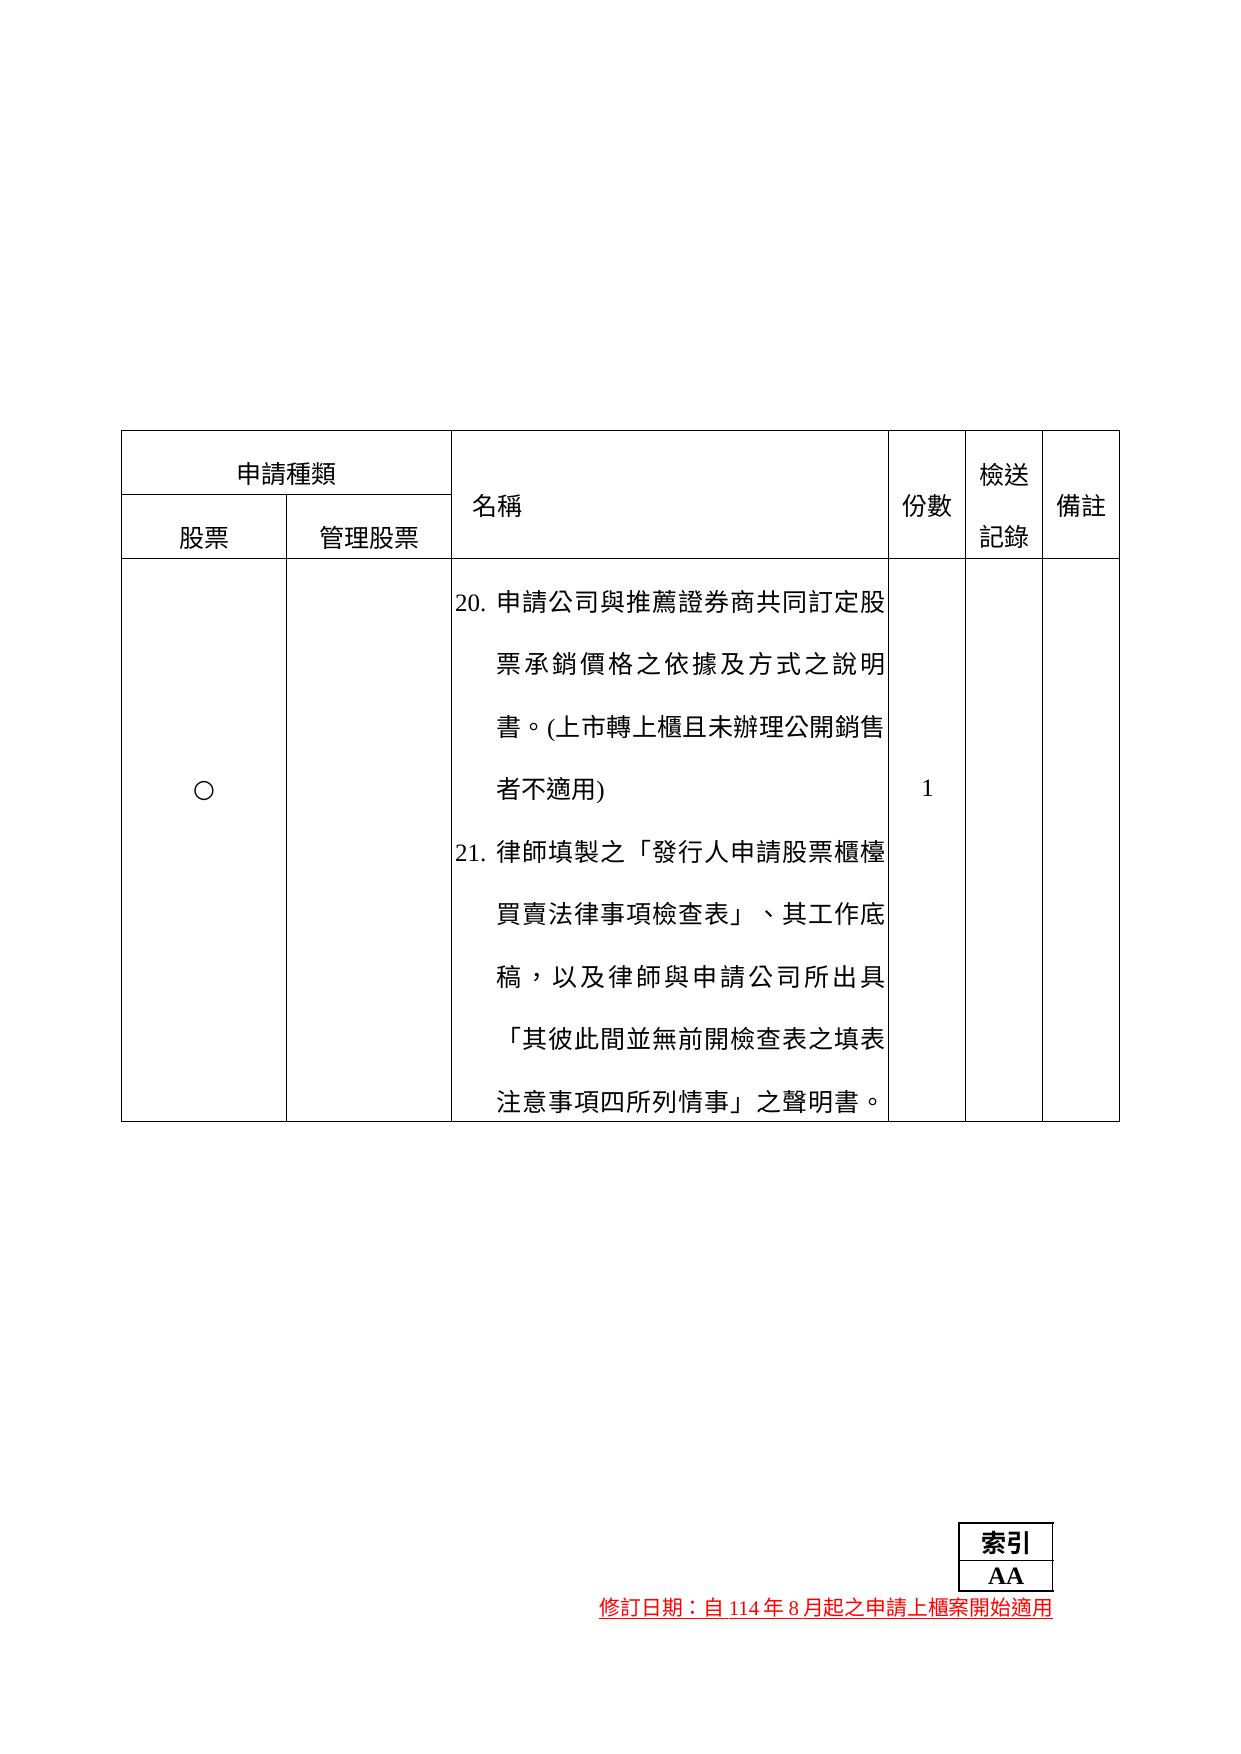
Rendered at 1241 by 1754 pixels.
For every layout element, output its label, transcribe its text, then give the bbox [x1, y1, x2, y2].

table_cell [966, 559, 1042, 1121]
table_header 備註 [1043, 431, 1119, 557]
table_cell 股票 [122, 495, 286, 557]
table_cell ○ [122, 559, 286, 1121]
table_cell 1 [889, 559, 965, 1121]
table_cell 櫃檯買賣申請書。 最近一次經濟部變更登記核准函及變更登記表影本。 證券業、期貨業、金融業及保險業應檢送目的事業主管機關同意函影本。(上市轉上櫃者得免提供) 科技事業或文化創意事業申請股票櫃檯買賣，應檢送經中央目的事業主管機關出具其係屬科技事業或文化創意事業且具市場性之評估意見影本。 董事會或股東會(重整人會議)決議股票申請為櫃檯買賣之議事錄影本。 公開說明書稿本（含推薦證券商之評估報告）。（管理股票者3份） 公開說明書稿本電子檔上傳至本中心指定之網際網路資訊申報系統之證明文件。 截至次季止之財務預測資訊。 「股票上櫃調查表」。 股權分散表；若未符合股權分散標準，申請公司於掛牌前達成股權分散標準之承諾書一份。 全面無實體發行有價證券(包括普通股、特別股、公司債、可轉換公司債、附認股權公司債、交換公司債等)之證明文件。 請核對最近期之資產負債表有無下列科目，以確認申請公司除發行普通股外，有無發行其他有價證券： 發行特別股 一般特別股(資產負債表列特別股股本)。 強制贖回特別股(資產負債表列特別股負債-流動、特別股負債-非流動)。 發行公司債、可轉換公司債、附認股權公司債、交換公司債(資產負債表列應付公司債、一年或一營業週期內到期長期負債、債券換股權利證書、資本公積-認股權、資本公積-轉換公司債轉換溢價、資本公積-轉換公司債應付利息補償金等)。 有價證券櫃檯買賣契約。 依規定委託指定機構集中保管股票之證明書影本或承諾書。 申請公司之董事及持股超過股份總額百分之十之股東如與他人訂有股份買賣且附買回條件之協議者，在申請日仍屬有效之協議書等相關資料影本。 申請公司就本股票櫃檯買賣申請書及其附件所載事項無虛偽、隱匿之聲明書及無本中心證券商營業處所買賣有價證券審查準則第九條第三項所列情事之聲明書。 申請日最近一年內申請公司之負責人、董事及持股超過股份總額百分之十之股東業已參加證券法規研習課程之證明文件影本(含董事進修公司治理相關課程三小時之證明文件)。(上市轉上櫃者得免提供) 申請日最近一年內推薦證券商輔導人員進修公司治理相關課程三小時之證明文件影本。 兩家以上推薦證券商之推薦書（應載明主、協辦推薦證券商）、評估報告工作底稿及其無虛偽隱匿之聲明書暨符合本中心證券商營業處所買賣有價證券審查準則（下稱審查準則）第九條之聲明書。（管理股票為申請公司是否無本中心業務規則第十三條及第十三條之一所列情事之工作底稿、評估報告無虛偽隱匿聲明書及符合審查準則第九條之聲明書）(上市轉上櫃案件除審查準則第十條第一項評估工作底稿外，得免檢送其餘工作底稿，本中心視審查需要另行調閱之) 推薦證券商填製之「上櫃審查準則第十條第一項各款情事審查表」、「上櫃審查準則各補充規定審查表」、評估報告工作分配表及撰寫評估報告人員名單與相關懲處紀錄。 申請公司與推薦證券商共同訂定股票承銷價格之依據及方式之說明書。(上市轉上櫃且未辦理公開銷售者不適用) 律師填製之「發行人申請股票櫃檯買賣法律事項檢查表」、其工作底稿，以及律師與申請公司所出具「其彼此間並無前開檢查表之填表注意事項四所列情事」之聲明書。(上市轉上櫃案件得免檢送工作底稿，本中心視審查需要另行調閱之) 經聯合會計師事務所查核簽證或核閱之下列報告： 最近二年度個體及合併財務報告。（當年度1至3月申請管理股票之公司可以最近一年度最近期會計師出具之財務報告代替最近一年度財務報告） 申請日期已逾季度終了後四十五日，加附最近一季之合併財務報告。 公營事業除最近一年度個體及合併財務報表須經會計師查核簽證，其餘屬未公開發行之年度部分，得以審計機關審定之審查報告書替代之，但最近一年度個體及合併財務報表仍應採兩年對照方式編列。 會計師專案審查公司內部控制制度所出具無保留結論之審查報告。 前述相關之會計師工作底稿、永久檔案及「會計師查核簽證作業覆核表」。(上市轉上櫃案件得免檢送工作底稿，本中心視審查需要另行調閱之) 臺灣證券交易所（或本中心）通知有價證券終止上市（櫃）之函文暨終止上市（櫃）公告影本。 申請公司無本中心業務規則第十三條及第十三條之一所列情事之聲明書。 申請公司就公司治理運作情形自我評量並填製公司治理評鑑自評報告。 申請公司、推薦證券商、律師及會計師所出具之誠信聲明書。 推薦證券商、簽證會計師及律師填製之上櫃標準題。 申請公司及位於臺灣地區之分公司、重要子公司、工廠或營業處所等分支機構之勞工人數資料、統一編號、電話、地址及聯絡人資料。(作為向勞動部意見徵詢之附件) 臺灣集中保管結算所股份有限公司所出具申請公司之專業股務代理機構符合規定之證明文件。 股票面額非屬新臺幣10元者，主辦推薦證券商於上櫃前預計辦理之宣導計劃。 申請公司出具之公司財務報告編製能力說明評估表暨會計師對公司財務報告編製能力之說明及建議。 申請公司購買董事責任保險之相關證明文件。 本中心審查有價證券上櫃作業程序附件十二「審查報告」內之「申請公司及中介機構補充書件」(補充書件四及七除外)。 經董事會決議設置公司治理主管之議事錄。 其他必要之證明文件或資料。 [452, 559, 888, 1121]
table_cell [1043, 559, 1119, 1121]
table_header 檢送記錄 [966, 431, 1042, 557]
table_header 份數 [889, 431, 965, 557]
table_header 申請種類 [122, 431, 451, 494]
table_cell [287, 559, 451, 1121]
table_cell 管理股票 [287, 495, 451, 557]
table_header 名稱 [452, 431, 888, 557]
